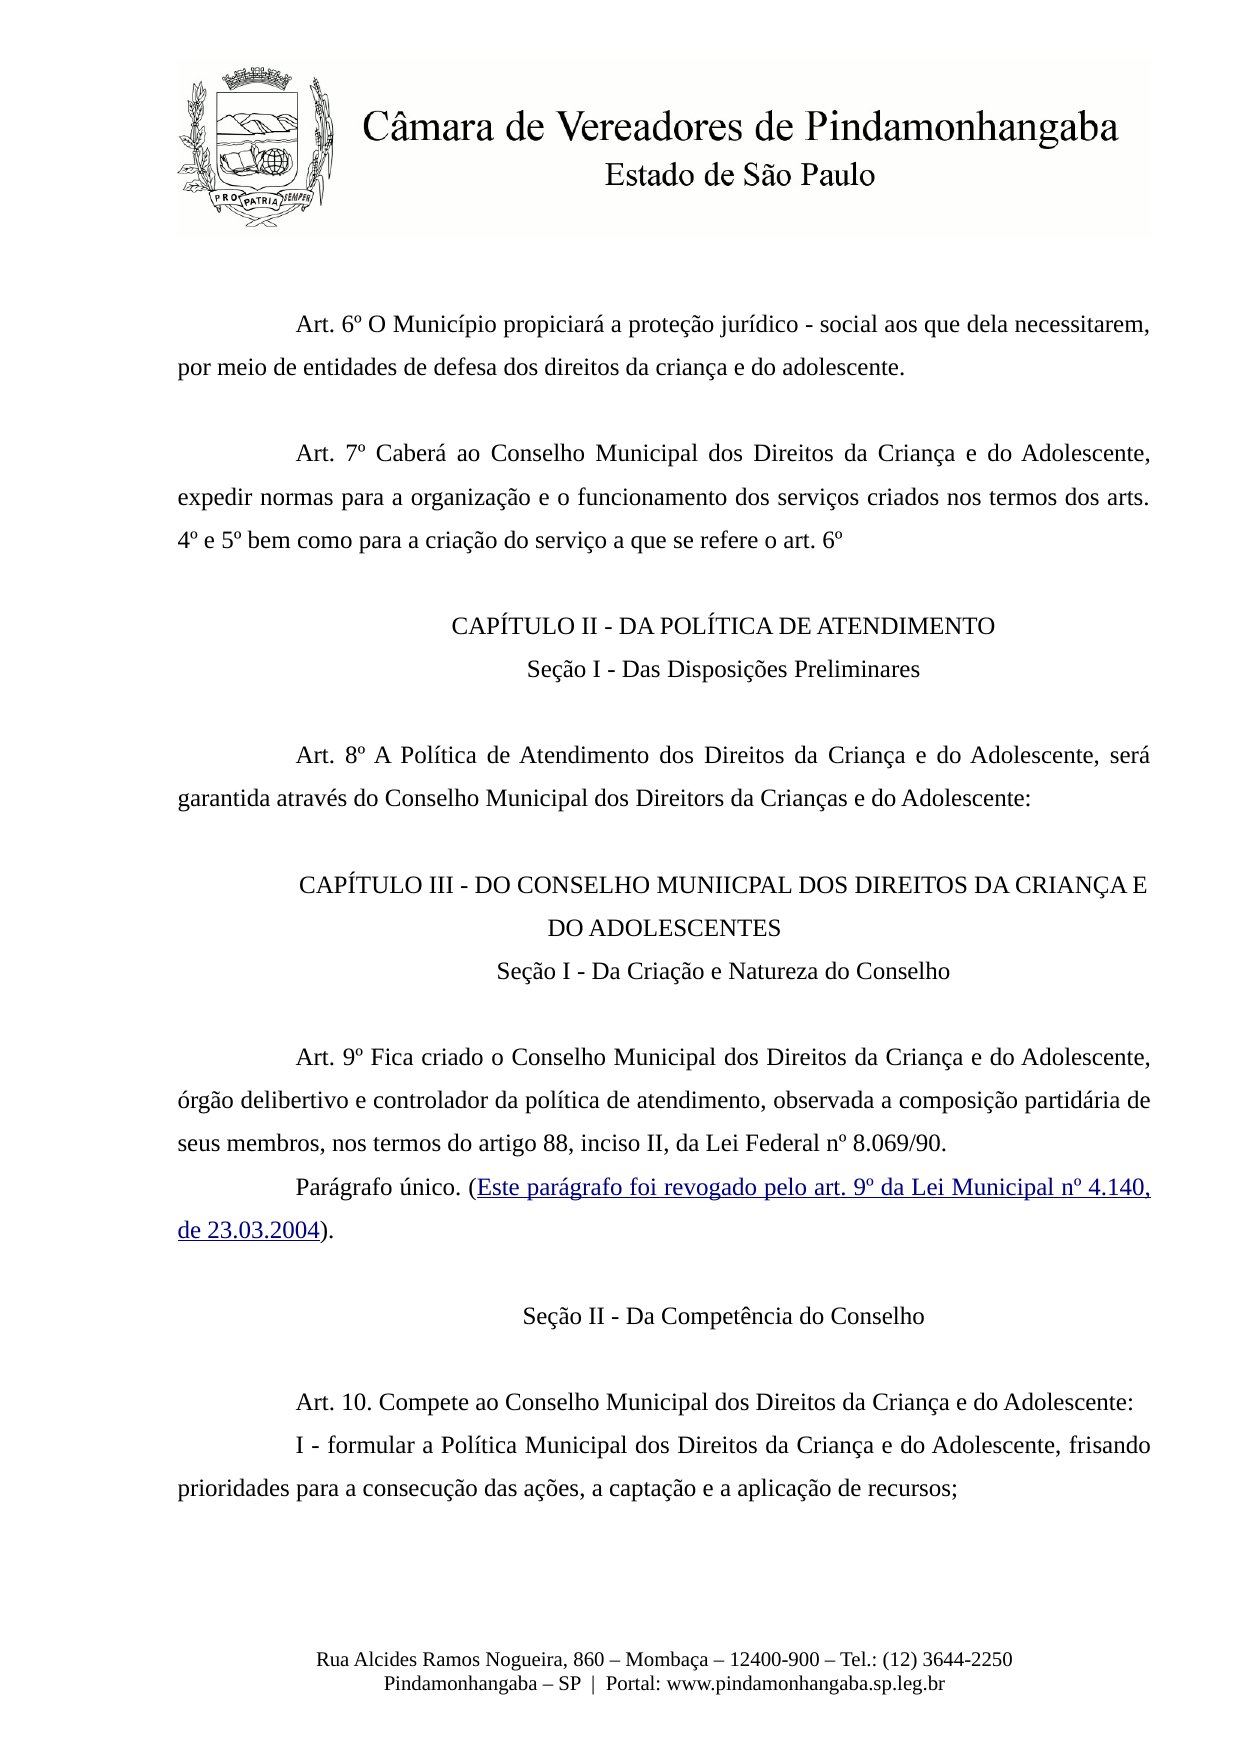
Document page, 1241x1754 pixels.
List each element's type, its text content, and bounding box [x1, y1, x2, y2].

text Art. 9º Fica criado o Conselho Municipal dos Direitos da Criança e do Adolescente, órgão delibertivo e controlador da política de atendimento, observada a composição partidária de seus membros, nos termos do artigo 88, inciso II, da Lei Federal nº 8.069/90. [177, 1042, 1152, 1157]
text Parágrafo único. (Este parágrafo foi revogado pelo art. 9º da Lei Municipal nº 4.140, de 23.03.2004). [177, 1172, 1152, 1243]
picture [177, 59, 1152, 236]
text Art. 10. Compete ao Conselho Municipal dos Direitos da Criança e do Adolescente: [177, 1387, 1152, 1416]
text Seção I - Da Criação e Natureza do Conselho [177, 956, 1152, 985]
text Seção II - Da Competência do Conselho [177, 1301, 1152, 1330]
text Art. 7º Caberá ao Conselho Municipal dos Direitos da Criança e do Adolescente, expedir normas para a organização e o funcionamento dos serviços criados nos termos dos arts. 4º e 5º bem como para a criação do serviço a que se refere o art. 6º [177, 438, 1152, 553]
text Art. 6º O Município propiciará a proteção jurídico - social aos que dela necessitarem, por meio de entidades de defesa dos direitos da criança e do adolescente. [177, 309, 1152, 381]
text Art. 8º A Política de Atendimento dos Direitos da Criança e do Adolescente, será garantida através do Conselho Municipal dos Direitors da Crianças e do Adolescente: [177, 740, 1152, 812]
text I - formular a Política Municipal dos Direitos da Criança e do Adolescente, frisando prioridades para a consecução das ações, a captação e a aplicação de recursos; [177, 1430, 1152, 1502]
text CAPÍTULO III - DO CONSELHO MUNIICPAL DOS DIREITOS DA CRIANÇA E DO ADOLESCENTES [177, 870, 1152, 942]
text CAPÍTULO II - DA POLÍTICA DE ATENDIMENTO [177, 611, 1152, 640]
text Seção I - Das Disposições Preliminares [177, 654, 1152, 683]
